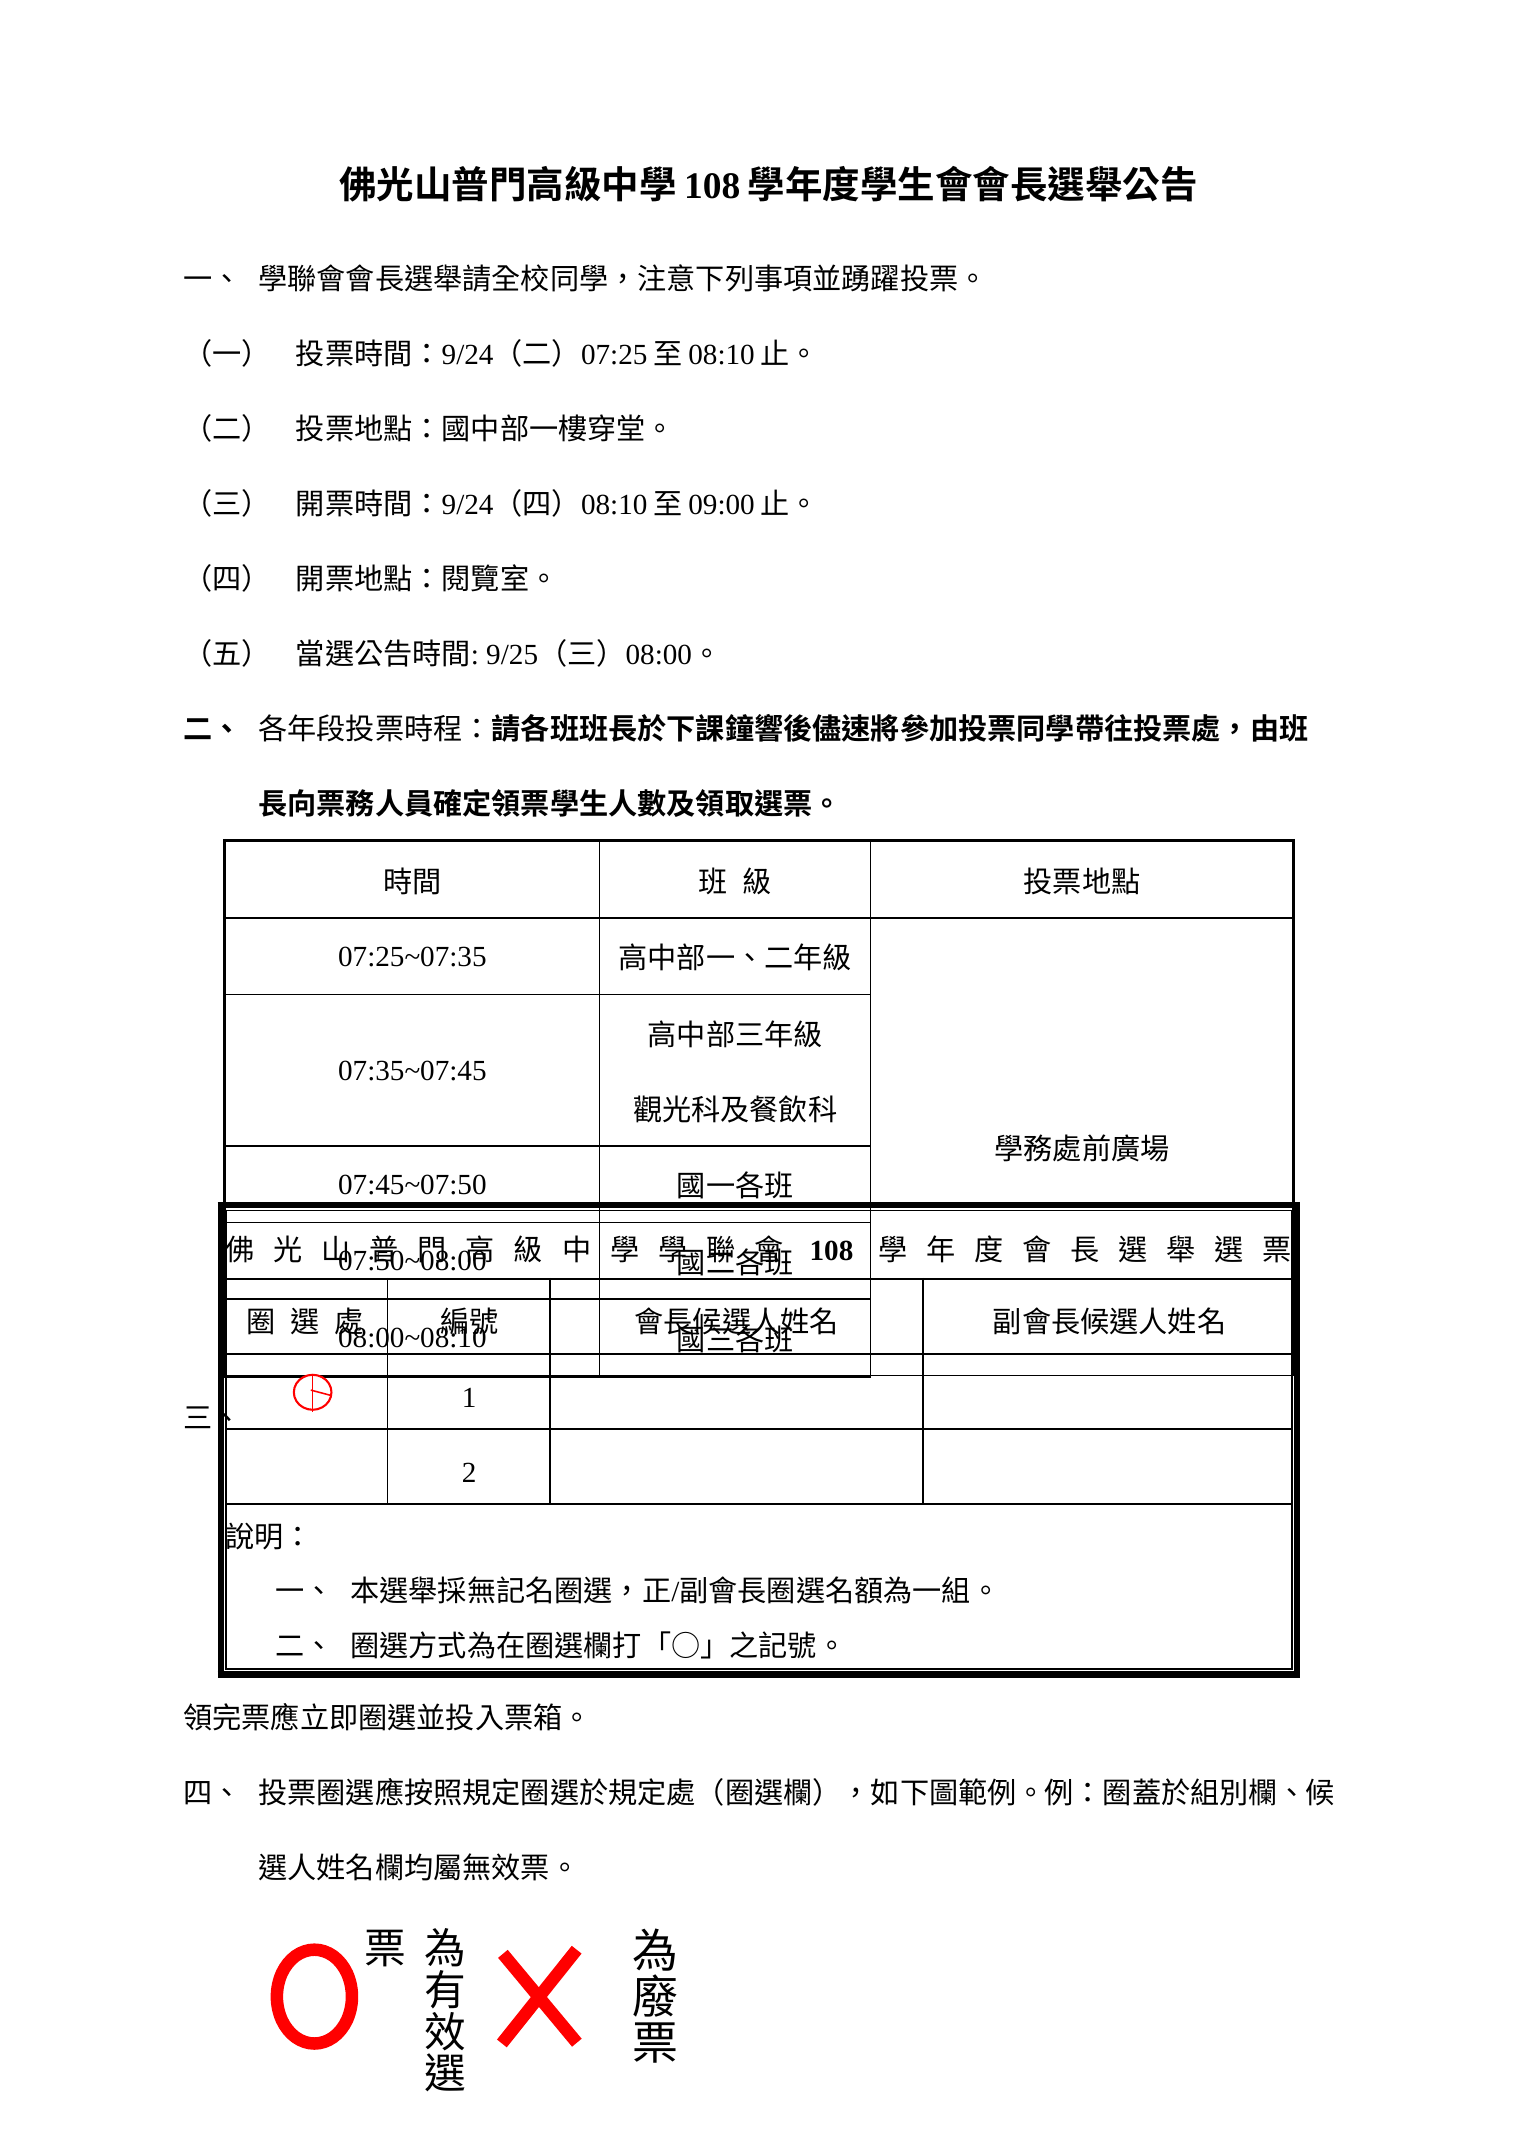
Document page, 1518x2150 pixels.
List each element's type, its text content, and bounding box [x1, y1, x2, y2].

table_header 佛光山普門高級中學學聯會108學年度會長選舉選票 [227, 1211, 1291, 1278]
table_header 投票地點 [871, 842, 1292, 917]
table_cell 07:45~07:50 [226, 1147, 599, 1202]
list 投票地點：國中部一樓穿堂。 [183, 389, 1334, 464]
table_cell [924, 1355, 1291, 1428]
table_cell 學務處前廣場 [871, 919, 1292, 1202]
table_cell 07:35~07:45 [226, 995, 599, 1145]
table_cell 圈選處 [227, 1280, 387, 1353]
list 各年段投票時程：請各班班長於下課鐘響後儘速將參加投票同學帶往投票處，由班長向票務人員確定領票學生人數及領取選票。 [183, 689, 1334, 839]
table_cell 高中部一、二年級 [600, 919, 870, 993]
list 投票圈選應按照規定圈選於規定處（圈選欄），如下圖範例。例：圈蓋於組別欄、候選人姓名欄均屬無效票。 [183, 1753, 1334, 1903]
list 學聯會會長選舉請全校同學，注意下列事項並踴躍投票。 [183, 239, 1334, 314]
table_cell 編號 [388, 1280, 549, 1353]
table_header 時間 [226, 842, 599, 917]
table_cell 說明： 本選舉採無記名圈選，正/副會長圈選名額為一組。 圈選方式為在圈選欄打「○」之記號。 [227, 1505, 1291, 1668]
table_cell 會長候選人姓名 [551, 1280, 922, 1353]
table_cell 高中部三年級 觀光科及餐飲科 [600, 995, 870, 1145]
table_header 班 級 [600, 842, 870, 917]
table_cell [551, 1355, 922, 1428]
table_cell 2 [388, 1430, 549, 1503]
table_cell [551, 1430, 922, 1503]
table_cell 國一各班 [600, 1147, 870, 1202]
list 開票地點：閱覽室。 [183, 539, 1334, 614]
table_cell [227, 1430, 387, 1503]
text 佛光山普門高級中學108學年度學生會會長選舉公告 [183, 145, 1334, 220]
table_cell [227, 1355, 387, 1428]
list 投票時間：9/24（二）07:25至08:10止。 [183, 314, 1334, 389]
table_cell 副會長候選人姓名 [924, 1280, 1291, 1353]
table_cell 1 [388, 1355, 549, 1428]
list 當選公告時間: 9/25（三）08:00。 [183, 614, 1334, 689]
table_cell [924, 1430, 1291, 1503]
table_cell 07:25~07:35 [226, 919, 599, 993]
list 開票時間：9/24（四）08:10至09:00止。 [183, 464, 1334, 539]
list 領完票應立即圈選並投入票箱。 [183, 1378, 1334, 1753]
